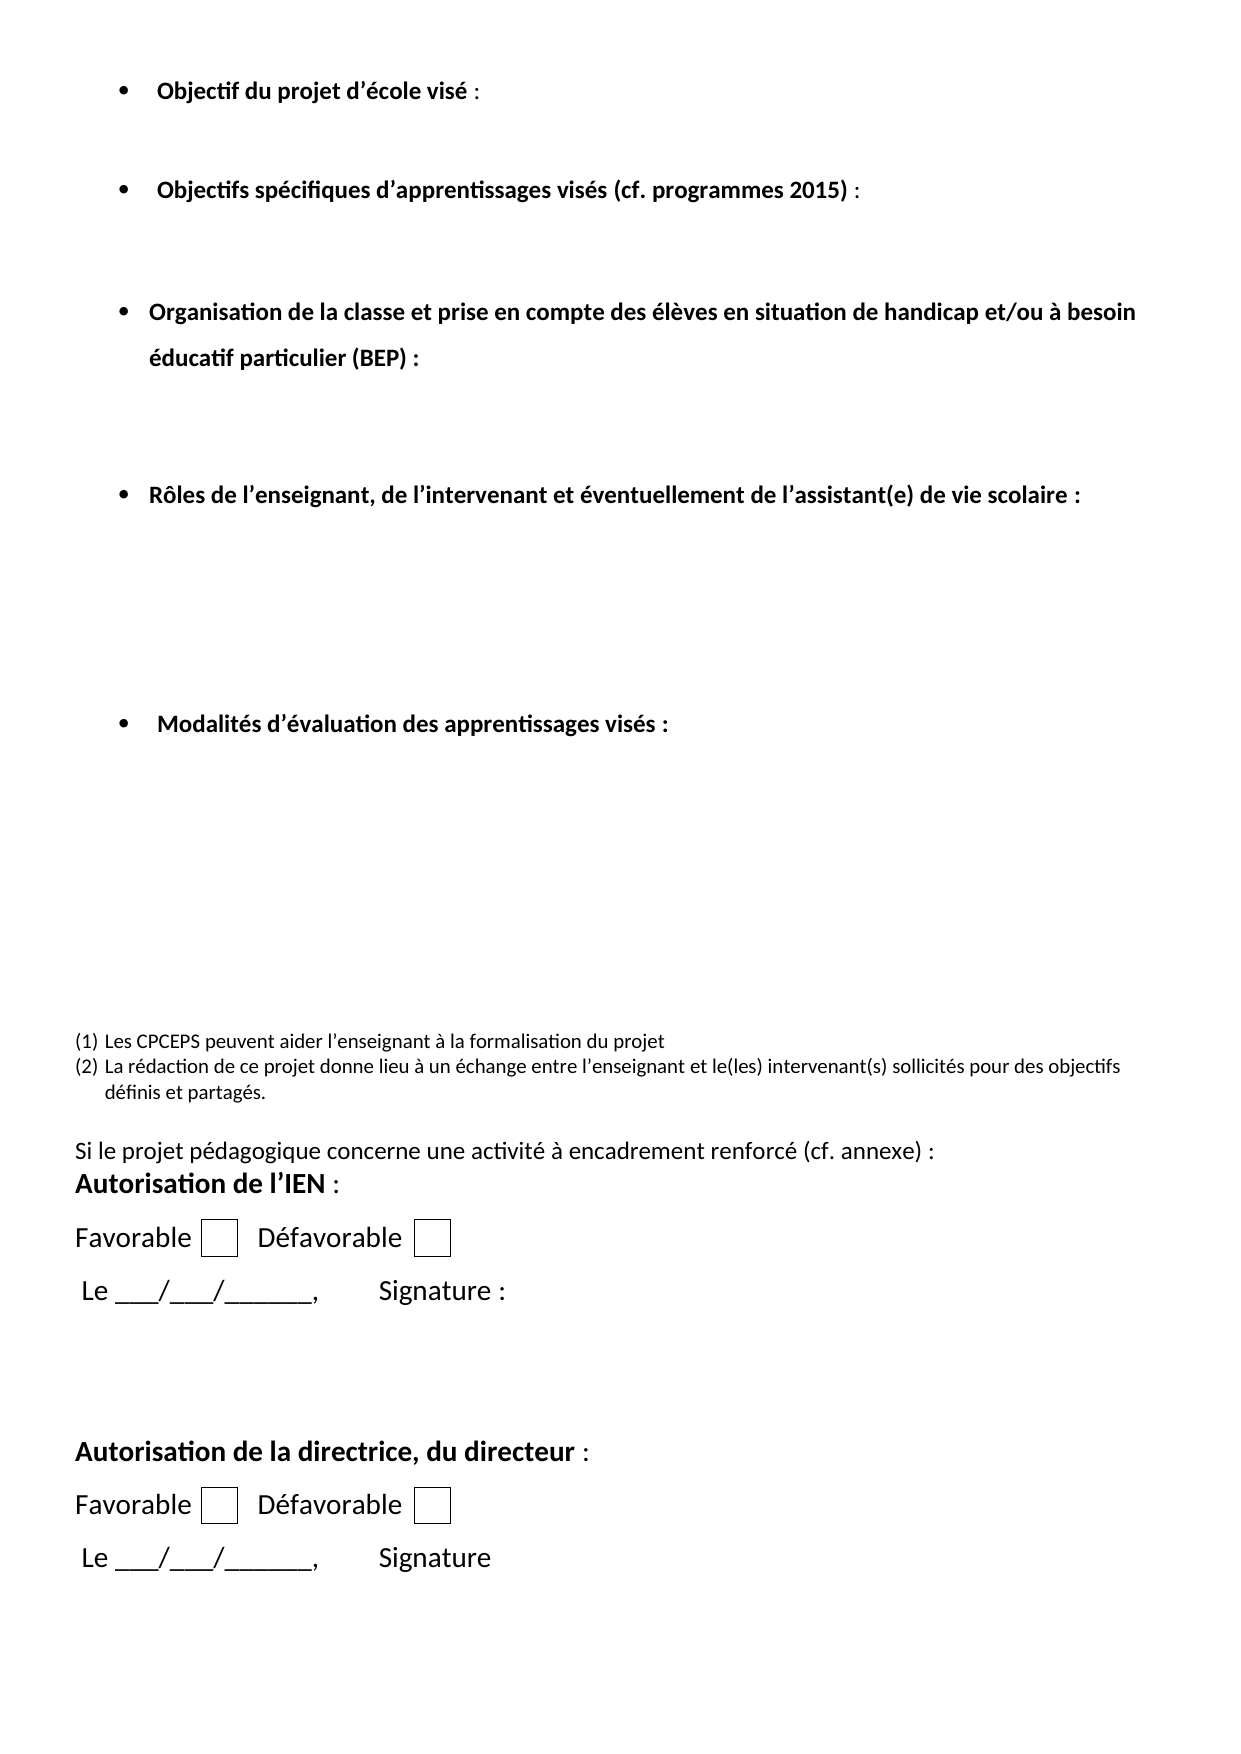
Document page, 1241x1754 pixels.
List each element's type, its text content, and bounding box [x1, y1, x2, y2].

text Le ___/___/______, Signature [75, 1539, 1165, 1575]
text Si le projet pédagogique concerne une activité à encadrement renforcé (cf. annexe) : [75, 1135, 1165, 1165]
text Autorisation de l’IEN : [75, 1165, 1165, 1201]
list Organisation de la classe et prise en compte des élèves en situation de handicap et/ou à besoin éducatif particulier (BEP) : [119, 296, 1165, 372]
text [451, 1219, 1165, 1254]
text Défavorable [238, 1219, 414, 1254]
text Le ___/___/______, Signature : [75, 1272, 1165, 1308]
list Objectif du projet d’école visé : [119, 75, 1165, 106]
list Modalités d’évaluation des apprentissages visés : [119, 708, 1165, 738]
list Les CPCEPS peuvent aider l’enseignant à la formalisation du projet [75, 1028, 1165, 1053]
list Objectifs spécifiques d’apprentissages visés (cf. programmes 2015) : [119, 174, 1165, 205]
text Autorisation de la directrice, du directeur : [75, 1433, 1165, 1468]
list La rédaction de ce projet donne lieu à un échange entre l’enseignant et le(les) intervenant(s) sollicités pour des objectifs définis et partagés. [75, 1053, 1165, 1104]
text Favorable [75, 1219, 201, 1254]
text [451, 1486, 1165, 1522]
text Favorable [75, 1486, 237, 1522]
text Défavorable [238, 1486, 450, 1522]
list Rôles de l’enseignant, de l’intervenant et éventuellement de l’assistant(e) de vie scolaire : [119, 479, 1165, 509]
